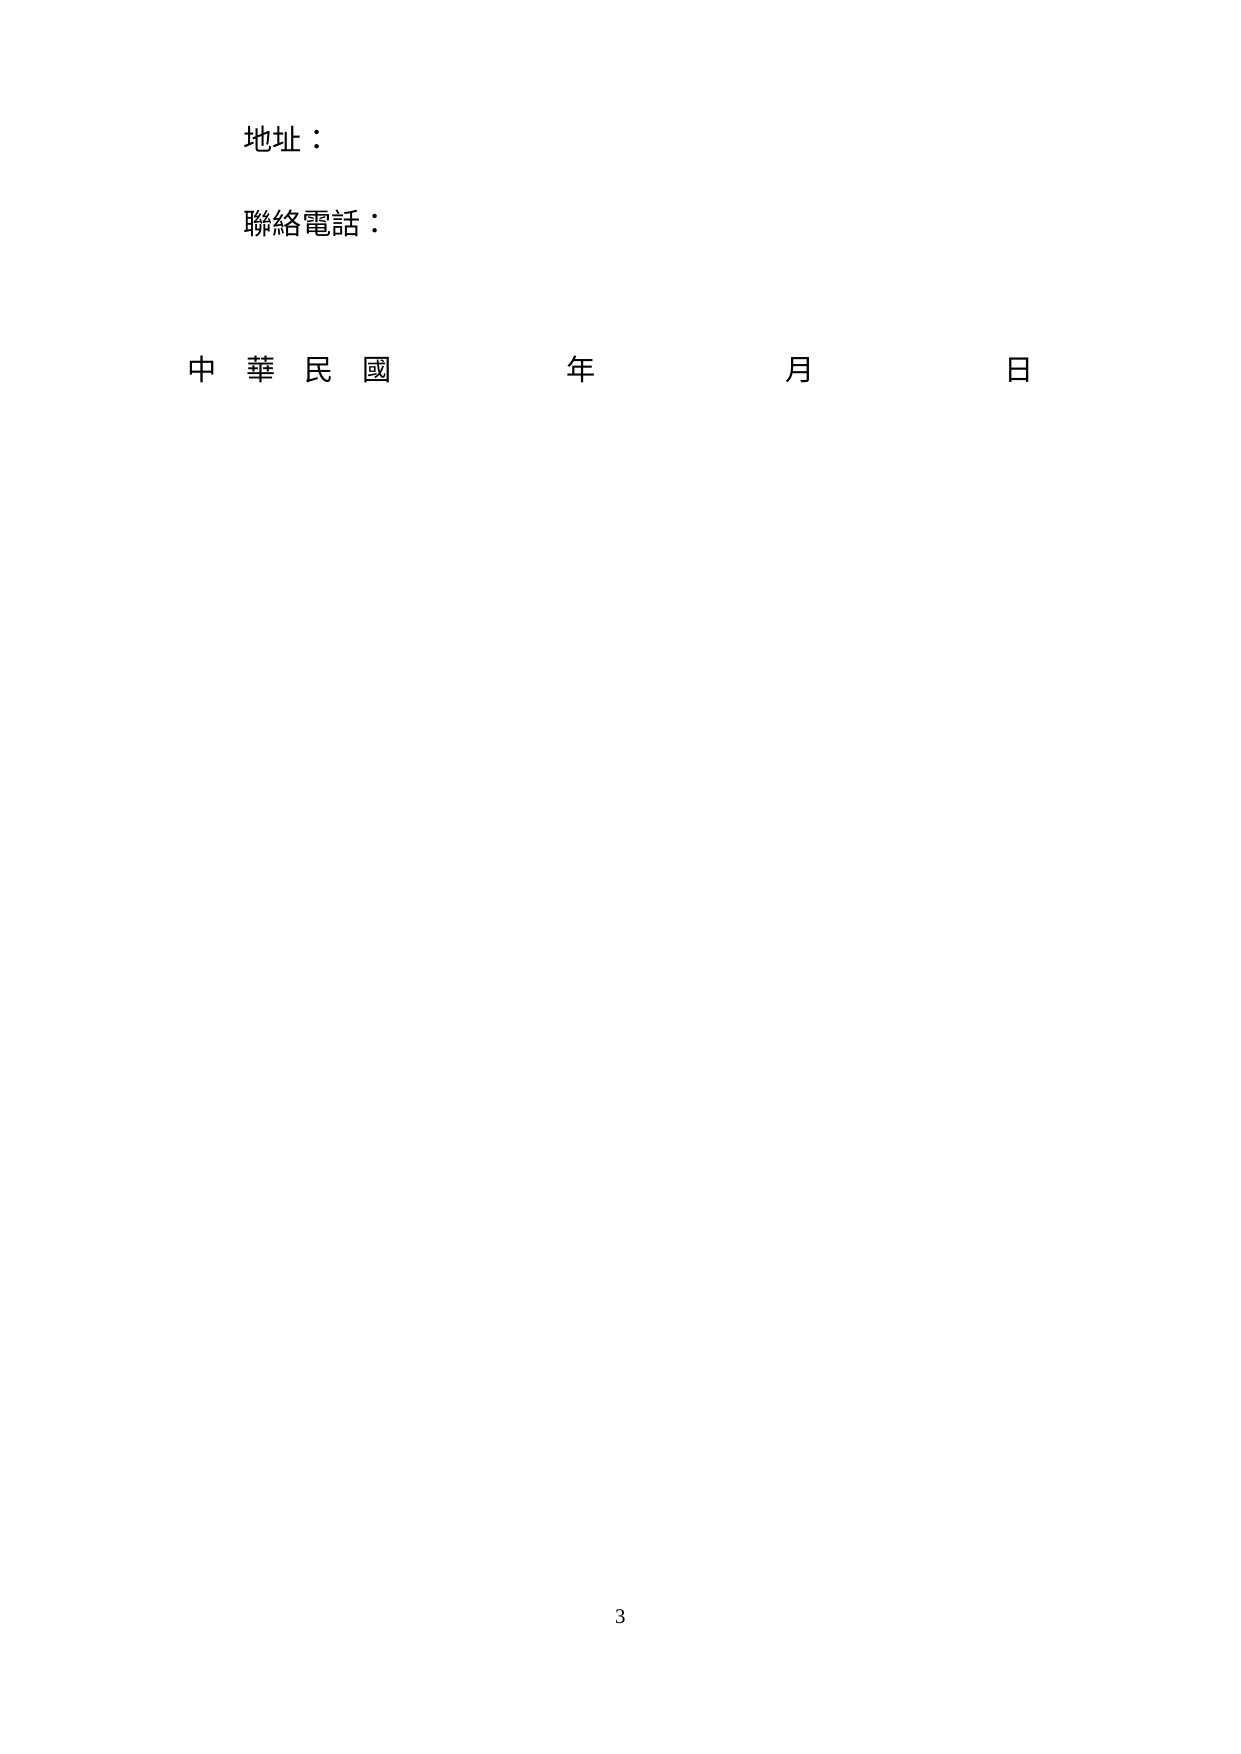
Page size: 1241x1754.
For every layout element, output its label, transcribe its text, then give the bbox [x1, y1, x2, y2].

text 地址： [187, 96, 1053, 159]
text 中 華 民 國 年 月 日 [187, 326, 1053, 388]
text 聯絡電話： [187, 180, 1053, 242]
